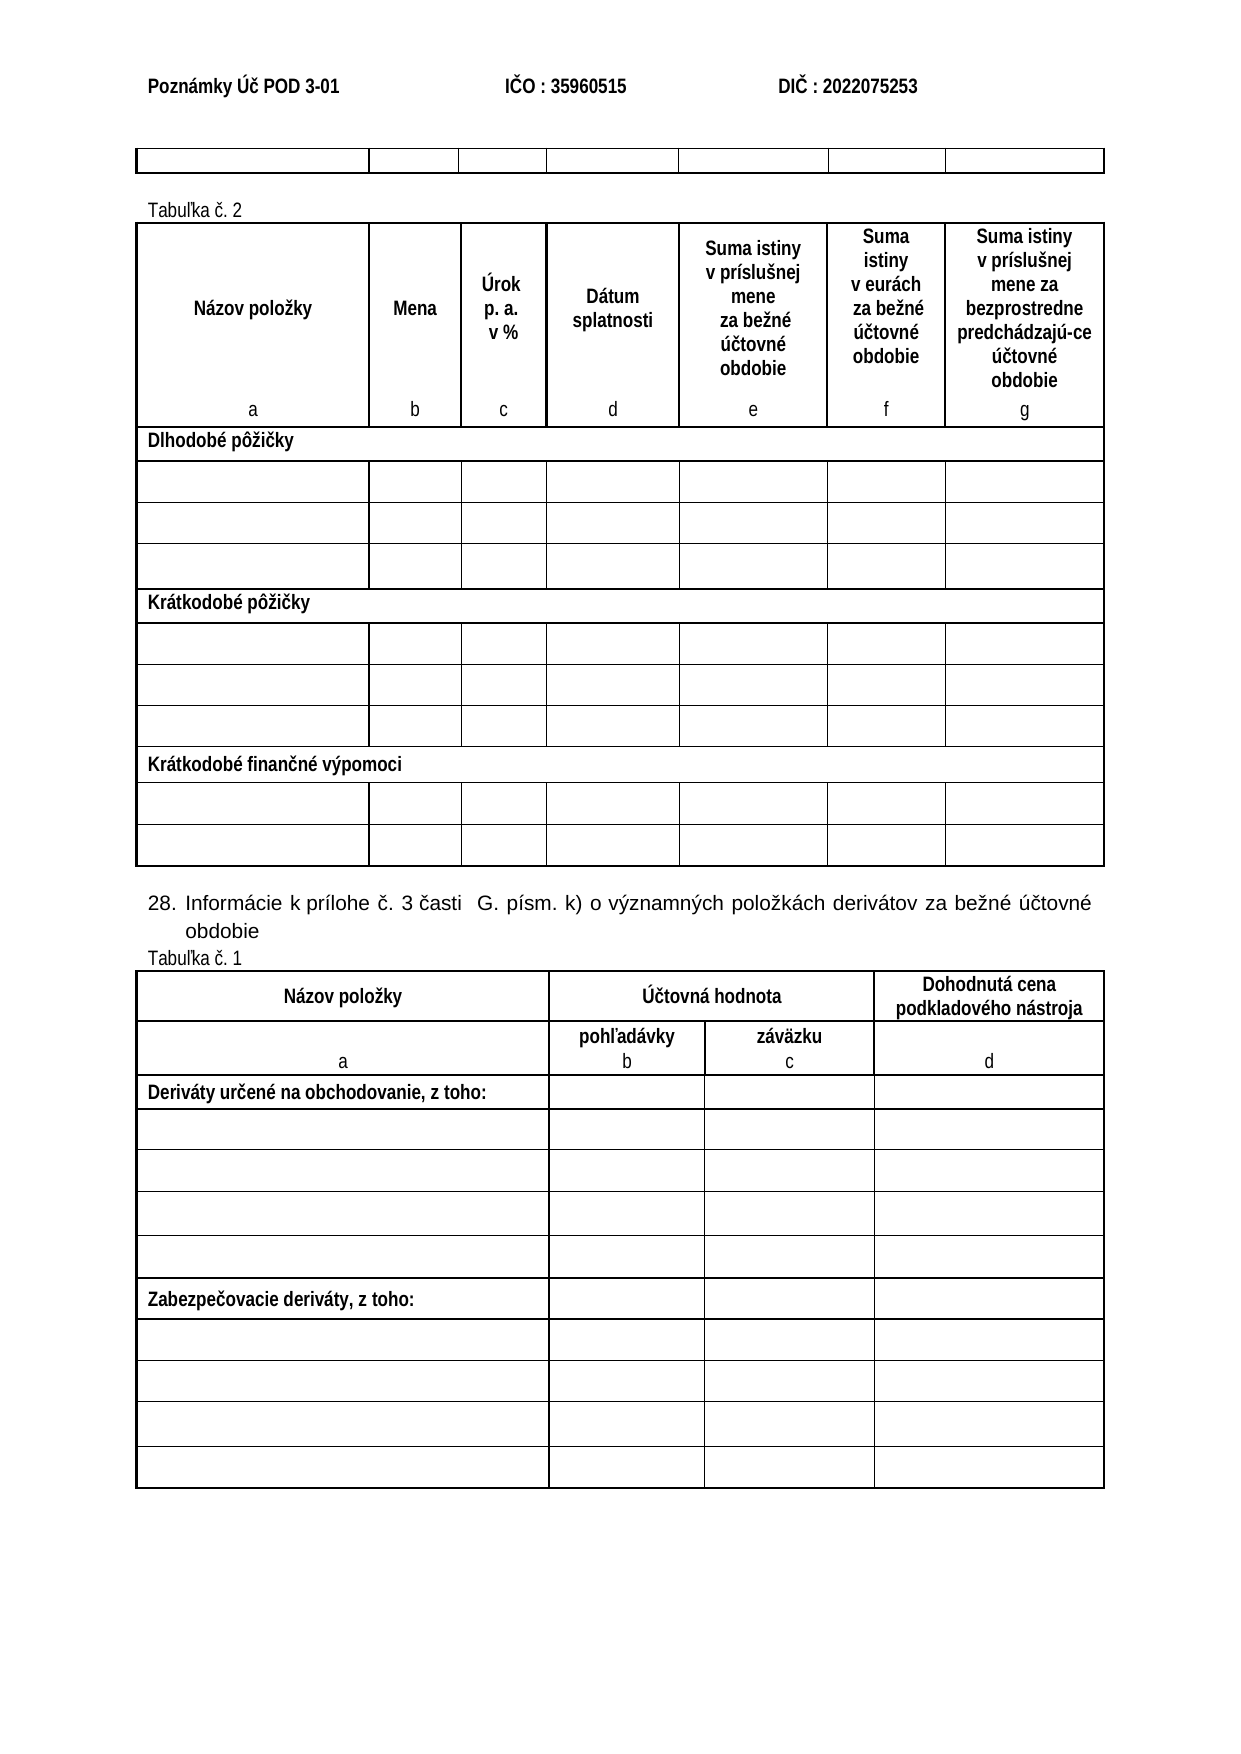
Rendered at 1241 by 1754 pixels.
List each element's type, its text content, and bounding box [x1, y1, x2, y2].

table_header Mena [370, 224, 460, 391]
table_cell [547, 624, 679, 663]
table_cell c [462, 391, 545, 426]
table_cell [946, 462, 1103, 502]
table_header Dohodnutá cena podkladového nástroja [875, 972, 1103, 1020]
table_cell [946, 783, 1103, 823]
table_cell [138, 665, 368, 705]
table_cell f [828, 391, 944, 426]
table_cell [550, 1320, 704, 1359]
table_cell [138, 1236, 548, 1277]
table_header Suma istiny v príslušnej mene za bezprostredne predchádzajú-ce účtovné obdobie [946, 224, 1103, 391]
table_cell [550, 1402, 704, 1446]
table_cell [547, 149, 678, 172]
table_cell [370, 544, 461, 588]
table_cell [462, 462, 546, 502]
table_cell [550, 1279, 704, 1318]
table_cell [138, 1320, 548, 1359]
table_cell b [370, 391, 460, 426]
table_cell [875, 1447, 1103, 1487]
table_cell [547, 706, 679, 746]
table_cell [138, 825, 368, 865]
table_cell [828, 825, 945, 865]
table_cell [828, 544, 945, 588]
table_cell a [138, 391, 368, 426]
table_cell [459, 149, 546, 172]
table_cell [138, 706, 368, 746]
table_cell [462, 665, 546, 705]
title Informácie k prílohe č. 3 časti G. písm. k) o významných položkách derivátov za bežné účtovné obdobie [148, 891, 1093, 942]
table_cell [680, 665, 827, 705]
table_cell [550, 1076, 704, 1108]
table_cell c [706, 1050, 873, 1073]
table_cell [946, 825, 1103, 865]
table_cell [946, 503, 1103, 543]
table_cell [875, 1236, 1103, 1277]
table_cell [370, 462, 461, 502]
table_cell [828, 503, 945, 543]
table_cell [550, 1361, 704, 1401]
table_cell [138, 1110, 548, 1149]
table_cell [705, 1192, 874, 1235]
table_header Názov položky [138, 972, 548, 1020]
table_cell [462, 624, 546, 663]
table_cell Deriváty určené na obchodovanie, z toho: [138, 1076, 548, 1108]
table_cell [875, 1279, 1103, 1318]
table_cell Zabezpečovacie deriváty, z toho: [138, 1279, 548, 1318]
table_cell záväzku [706, 1022, 873, 1049]
table_cell [828, 706, 945, 746]
table_cell b [550, 1050, 704, 1073]
table_cell [138, 1447, 548, 1487]
table_cell [462, 825, 546, 865]
table_cell [547, 544, 679, 588]
table_cell g [946, 391, 1103, 426]
table_cell [138, 624, 368, 663]
table_cell [138, 462, 368, 502]
table_header Suma istiny v príslušnej mene za bežné účtovné obdobie [680, 224, 826, 391]
table_cell [370, 503, 461, 543]
table_cell [680, 706, 827, 746]
table_cell [705, 1150, 874, 1191]
table_cell [138, 1150, 548, 1191]
table_cell [705, 1320, 874, 1359]
table_cell [138, 1022, 548, 1049]
table_cell pohľadávky [550, 1022, 704, 1049]
table_cell [680, 503, 827, 543]
table_cell [462, 544, 546, 588]
table_cell Krátkodobé finančné výpomoci [138, 747, 1103, 782]
table_cell Krátkodobé pôžičky [138, 590, 1103, 622]
table_cell [138, 783, 368, 823]
table_cell [370, 149, 458, 172]
table_cell [550, 1110, 704, 1149]
table_cell [705, 1402, 874, 1446]
table_cell [370, 825, 461, 865]
table_cell [680, 544, 827, 588]
table_cell [679, 149, 828, 172]
table_cell [946, 149, 1103, 172]
table_cell [138, 149, 368, 172]
table_cell [462, 783, 546, 823]
table_cell [547, 783, 679, 823]
table_cell [875, 1320, 1103, 1359]
table_cell [705, 1236, 874, 1277]
table_cell [550, 1236, 704, 1277]
table_cell [875, 1110, 1103, 1149]
table_cell [875, 1150, 1103, 1191]
table_cell [370, 783, 461, 823]
table_cell [875, 1022, 1103, 1049]
table_cell [547, 825, 679, 865]
table_cell a [138, 1050, 548, 1073]
table_cell d [875, 1050, 1103, 1073]
table_cell [370, 706, 461, 746]
table_cell [946, 544, 1103, 588]
table_cell [875, 1192, 1103, 1235]
table_cell [705, 1447, 874, 1487]
table_cell [705, 1361, 874, 1401]
table_cell [138, 1361, 548, 1401]
table_cell d [548, 391, 678, 426]
table_cell [462, 706, 546, 746]
table_cell [138, 544, 368, 588]
table_cell [550, 1192, 704, 1235]
table_cell [547, 503, 679, 543]
table_cell [946, 624, 1103, 663]
table_cell [138, 503, 368, 543]
table_cell [828, 462, 945, 502]
table_header Názov položky [138, 224, 368, 391]
text Tabuľka č. 2 [148, 198, 1093, 222]
table_cell [705, 1279, 874, 1318]
table_cell [829, 149, 945, 172]
table_cell [680, 783, 827, 823]
table_cell [550, 1447, 704, 1487]
table_header Účtovná hodnota [550, 972, 873, 1020]
table_cell [547, 665, 679, 705]
table_cell [462, 503, 546, 543]
table_cell [946, 706, 1103, 746]
table_cell [138, 1192, 548, 1235]
table_cell [550, 1150, 704, 1191]
table_header Úrok p. a. v % [462, 224, 545, 391]
table_cell [946, 665, 1103, 705]
table_cell [705, 1110, 874, 1149]
text Tabuľka č. 1 [148, 946, 1093, 970]
table_cell [828, 783, 945, 823]
table_cell [680, 624, 827, 663]
table_cell [875, 1076, 1103, 1108]
table_cell [547, 462, 679, 502]
table_cell [138, 1402, 548, 1446]
table_cell Dlhodobé pôžičky [138, 428, 1103, 460]
table_cell [828, 665, 945, 705]
table_cell [680, 825, 827, 865]
table_cell [680, 462, 827, 502]
table_cell [875, 1361, 1103, 1401]
table_header Dátum splatnosti [548, 224, 678, 391]
table_cell e [680, 391, 826, 426]
table_cell [705, 1076, 874, 1108]
table_cell [875, 1402, 1103, 1446]
table_cell [828, 624, 945, 663]
table_cell [370, 624, 461, 663]
table_cell [370, 665, 461, 705]
table_header Suma istiny v eurách za bežné účtovné obdobie [828, 224, 944, 391]
